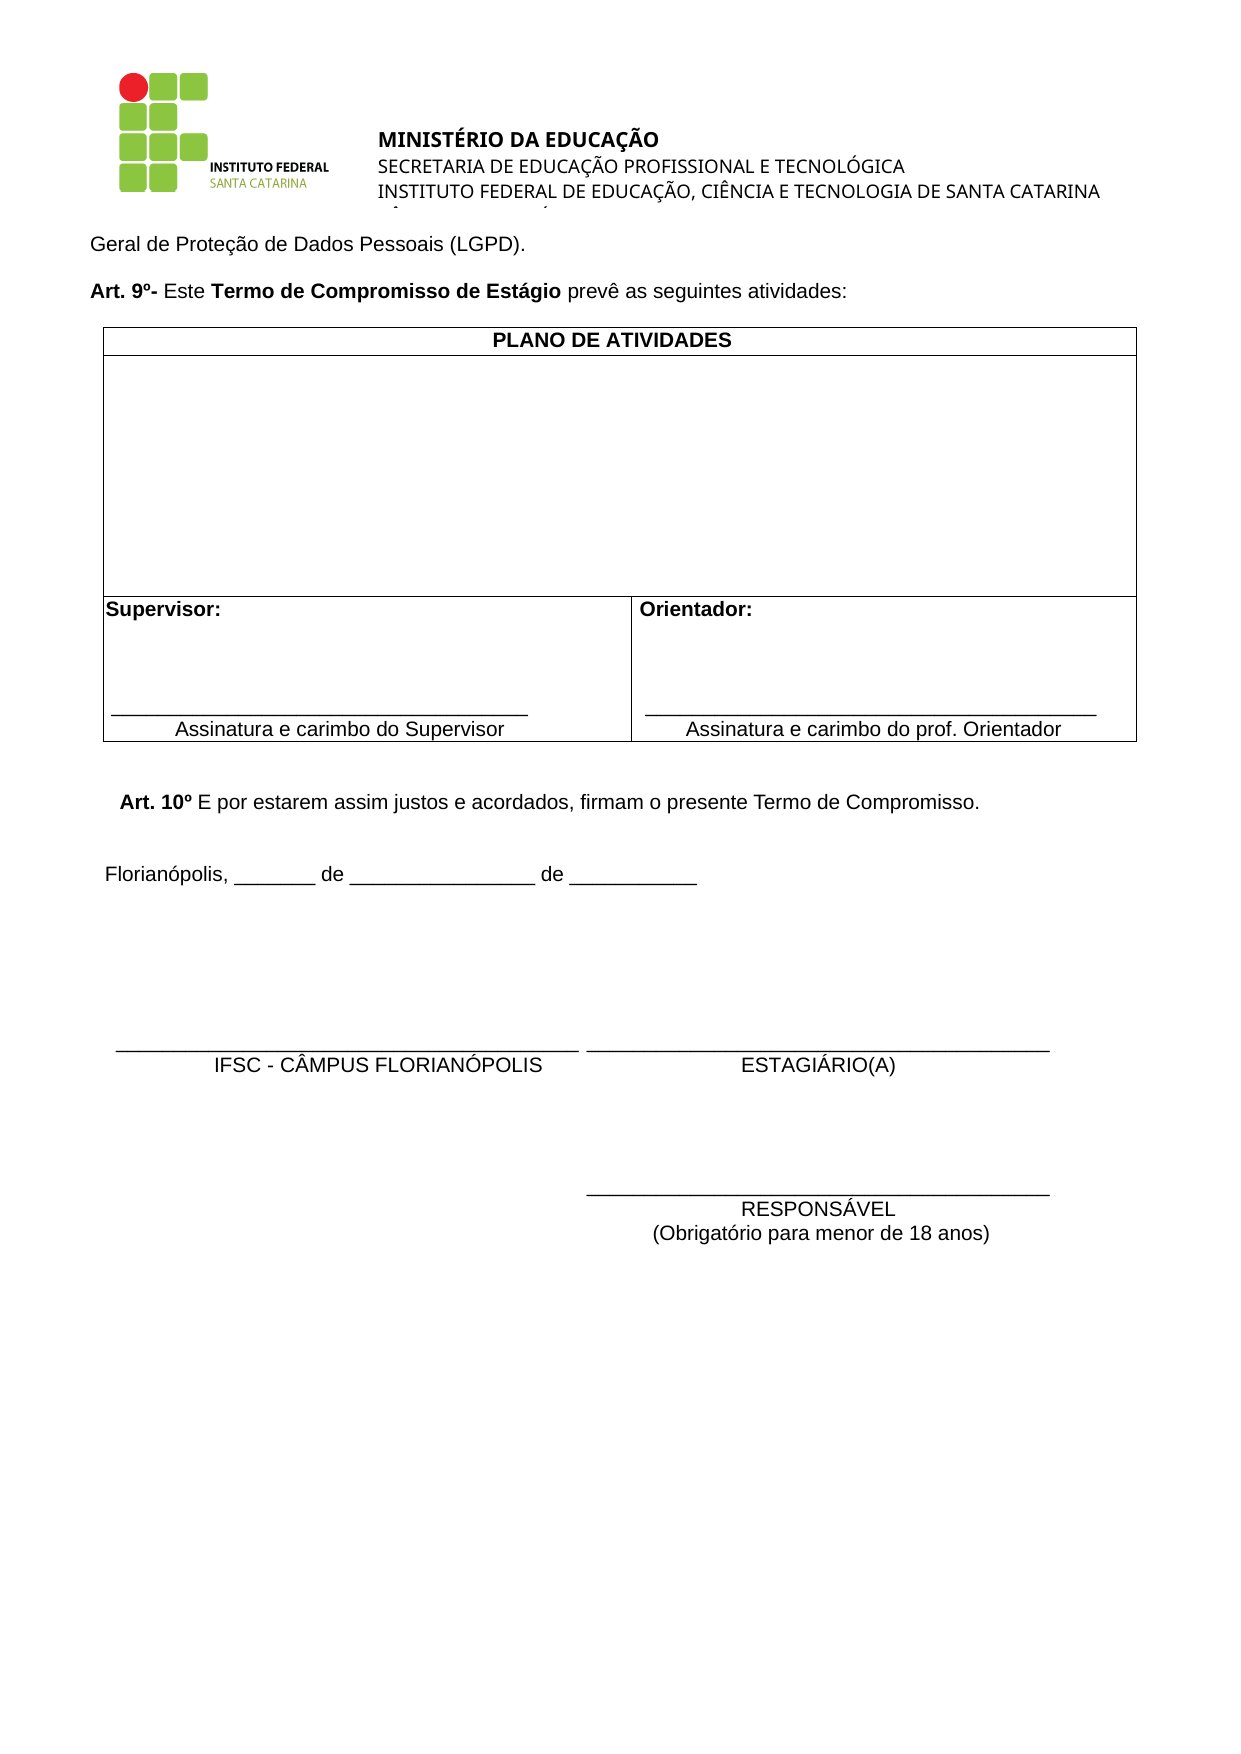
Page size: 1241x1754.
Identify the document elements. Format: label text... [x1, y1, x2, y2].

table_cell [104, 356, 1136, 596]
text Florianópolis, _______ de ________________ de ___________ [104, 862, 1122, 886]
table_header ________________________________________ ESTAGIÁRIO(A) [590, 981, 1061, 1149]
text Art. 9º- Este Termo de Compromisso de Estágio prevê as seguintes atividades: [90, 279, 1122, 303]
picture [119, 73, 329, 192]
text Geral de Proteção de Dados Pessoais (LGPD). [90, 231, 1122, 255]
table_cell ________________________________________ RESPONSÁVEL (Obrigatório para menor de 18 anos) [590, 1149, 1061, 1245]
table_header ________________________________________ IFSC - CÂMPUS FLORIANÓPOLIS [119, 981, 590, 1149]
table_cell Orientador: _______________________________________ Assinatura e carimbo do prof. Orientador [632, 597, 1136, 741]
text Art. 10º E por estarem assim justos e acordados, firmam o presente Termo de Compromisso. [119, 790, 1122, 814]
table_cell [119, 1149, 590, 1245]
table_cell Supervisor: ____________________________________ Assinatura e carimbo do Supervisor [104, 597, 631, 741]
table_header PLANO DE ATIVIDADES [104, 328, 1136, 355]
